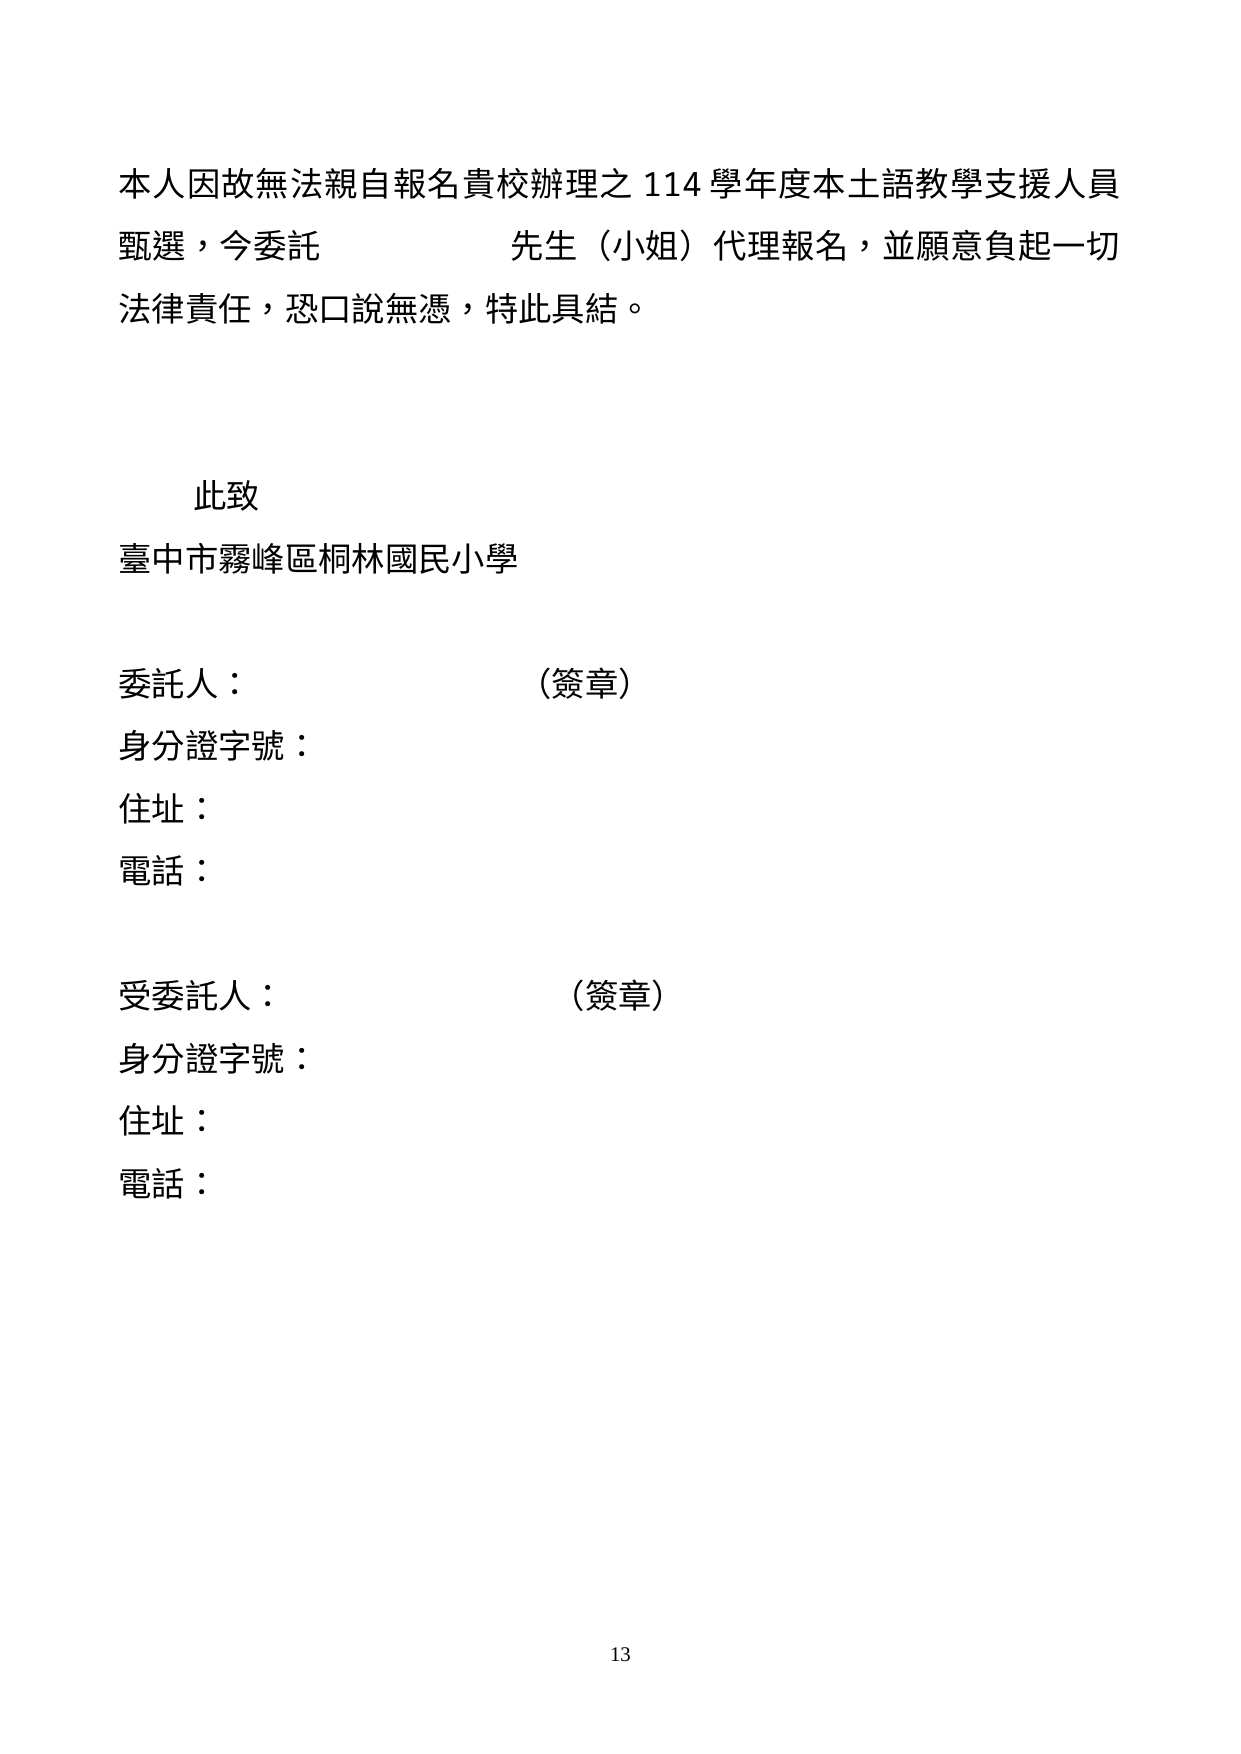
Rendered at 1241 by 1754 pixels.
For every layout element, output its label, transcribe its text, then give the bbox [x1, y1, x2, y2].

text 身分證字號： [118, 1015, 1122, 1077]
text 身分證字號： [118, 702, 1122, 765]
text 此致 [118, 452, 1122, 515]
text 住址： [118, 765, 1122, 827]
text 受委託人： （簽章） [118, 952, 1122, 1015]
text 住址： [118, 1077, 1122, 1140]
text 委託人： （簽章） [118, 640, 1122, 702]
text 電話： [118, 827, 1122, 890]
text 本人因故無法親自報名貴校辦理之114學年度本土語教學支援人員甄選，今委託 先生（小姐）代理報名，並願意負起一切法律責任，恐口說無憑，特此具結。 [118, 140, 1122, 327]
text 電話： [118, 1140, 1122, 1202]
text 臺中市霧峰區桐林國民小學 [118, 515, 1122, 577]
